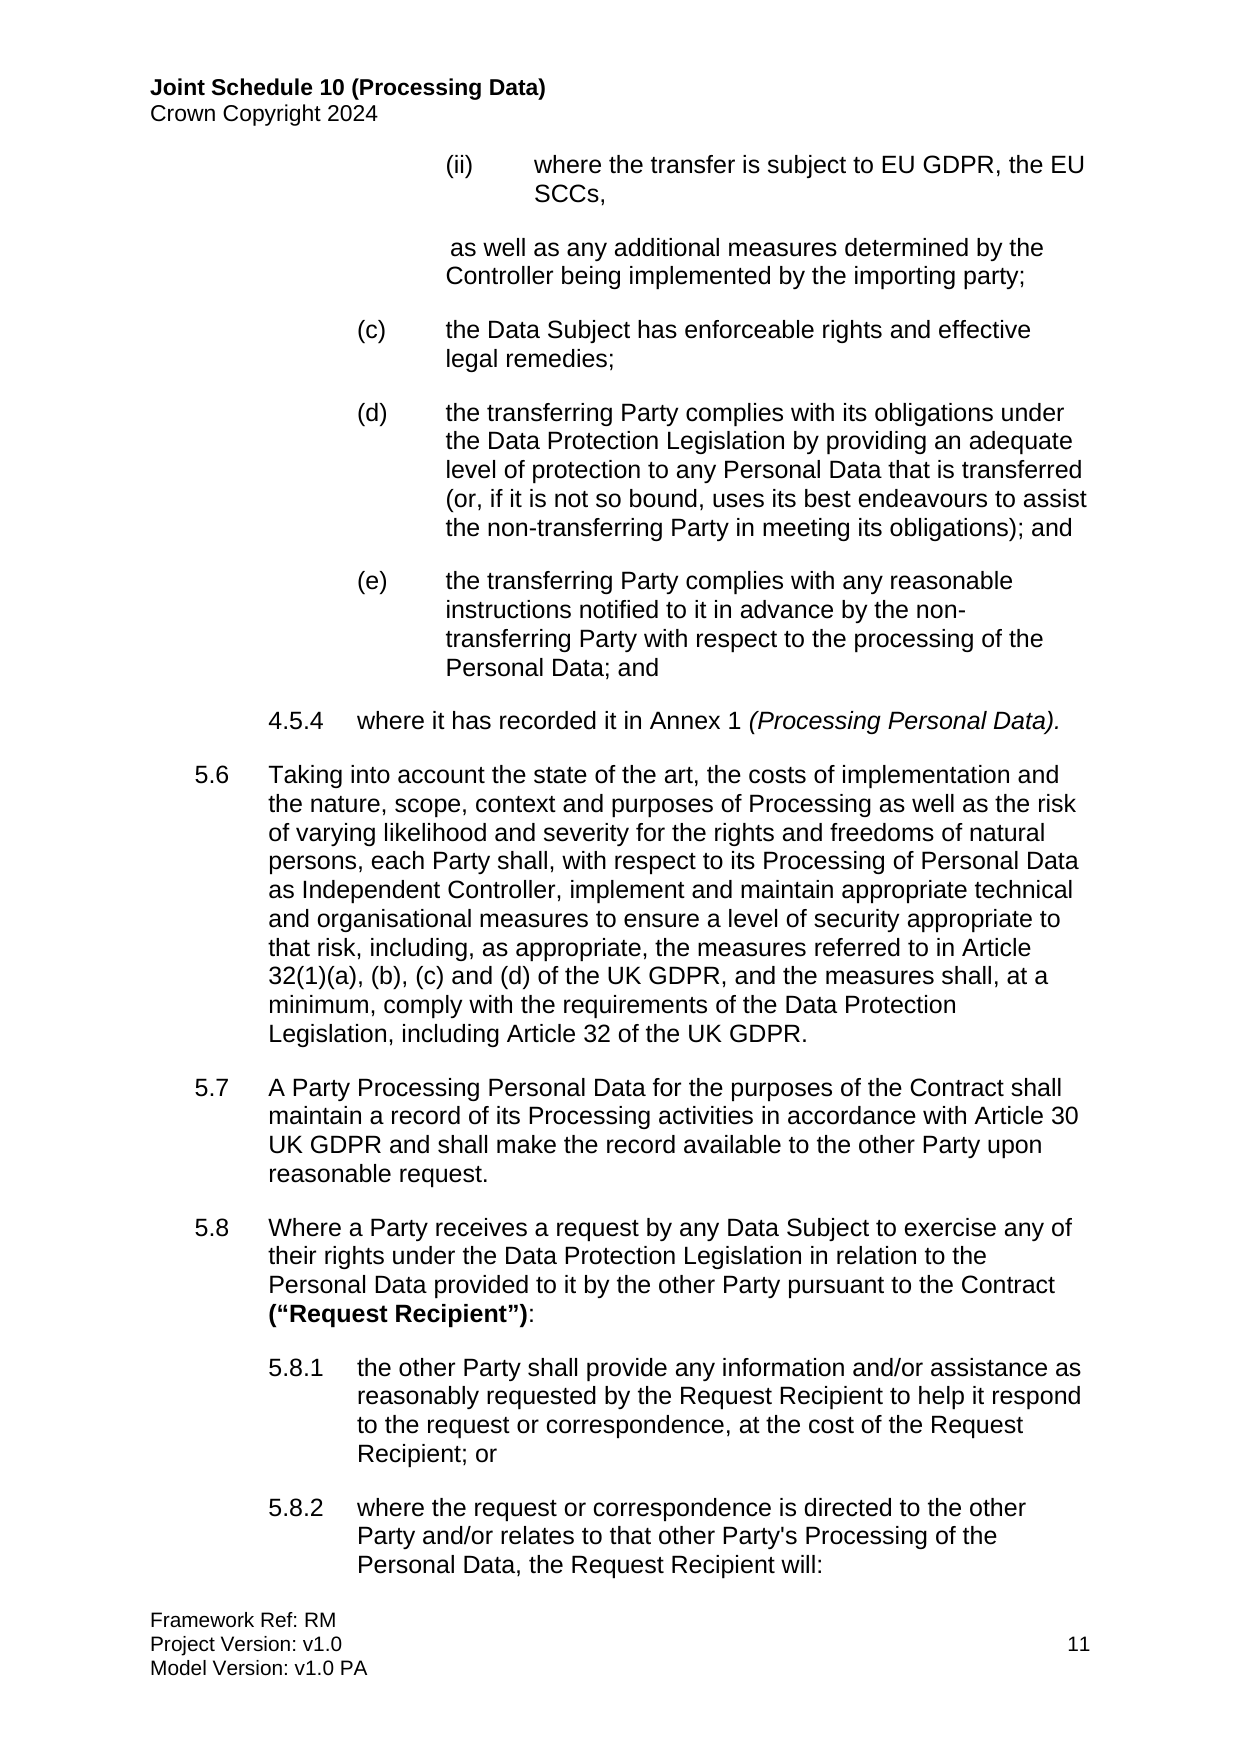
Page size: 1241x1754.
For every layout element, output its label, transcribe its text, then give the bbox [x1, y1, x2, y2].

list the Data Subject has enforceable rights and effective legal remedies; [357, 315, 1090, 372]
text as well as any additional measures determined by the Controller being implemented by the importing party; [445, 232, 1090, 290]
text 4.5.4 where it has recorded it in Annex 1 (Processing Personal Data). [268, 706, 1090, 735]
list where the transfer is subject to EU GDPR, the EU SCCs, [445, 150, 1090, 207]
list where the request or correspondence is directed to the other Party and/or relates to that other Party's Processing of the Personal Data, the Request Recipient will: [268, 1492, 1090, 1579]
list the transferring Party complies with any reasonable instructions notified to it in advance by the non-transferring Party with respect to the processing of the Personal Data; and [357, 566, 1090, 681]
text 5.7 A Party Processing Personal Data for the purposes of the Contract shall maintain a record of its Processing activities in accordance with Article 30 UK GDPR and shall make the record available to the other Party upon reasonable request. [194, 1072, 1090, 1187]
text 5.6 Taking into account the state of the art, the costs of implementation and the nature, scope, context and purposes of Processing as well as the risk of varying likelihood and severity for the rights and freedoms of natural persons, each Party shall, with respect to its Processing of Personal Data as Independent Controller, implement and maintain appropriate technical and organisational measures to ensure a level of security appropriate to that risk, including, as appropriate, the measures referred to in Article 32(1)(a), (b), (c) and (d) of the UK GDPR, and the measures shall, at a minimum, comply with the requirements of the Data Protection Legislation, including Article 32 of the UK GDPR. [194, 760, 1090, 1047]
list the transferring Party complies with its obligations under the Data Protection Legislation by providing an adequate level of protection to any Personal Data that is transferred (or, if it is not so bound, uses its best endeavours to assist the non-transferring Party in meeting its obligations); and [357, 397, 1090, 541]
text 5.8 Where a Party receives a request by any Data Subject to exercise any of their rights under the Data Protection Legislation in relation to the Personal Data provided to it by the other Party pursuant to the Contract (“Request Recipient”): [194, 1212, 1090, 1327]
list the other Party shall provide any information and/or assistance as reasonably requested by the Request Recipient to help it respond to the request or correspondence, at the cost of the Request Recipient; or [268, 1352, 1090, 1467]
